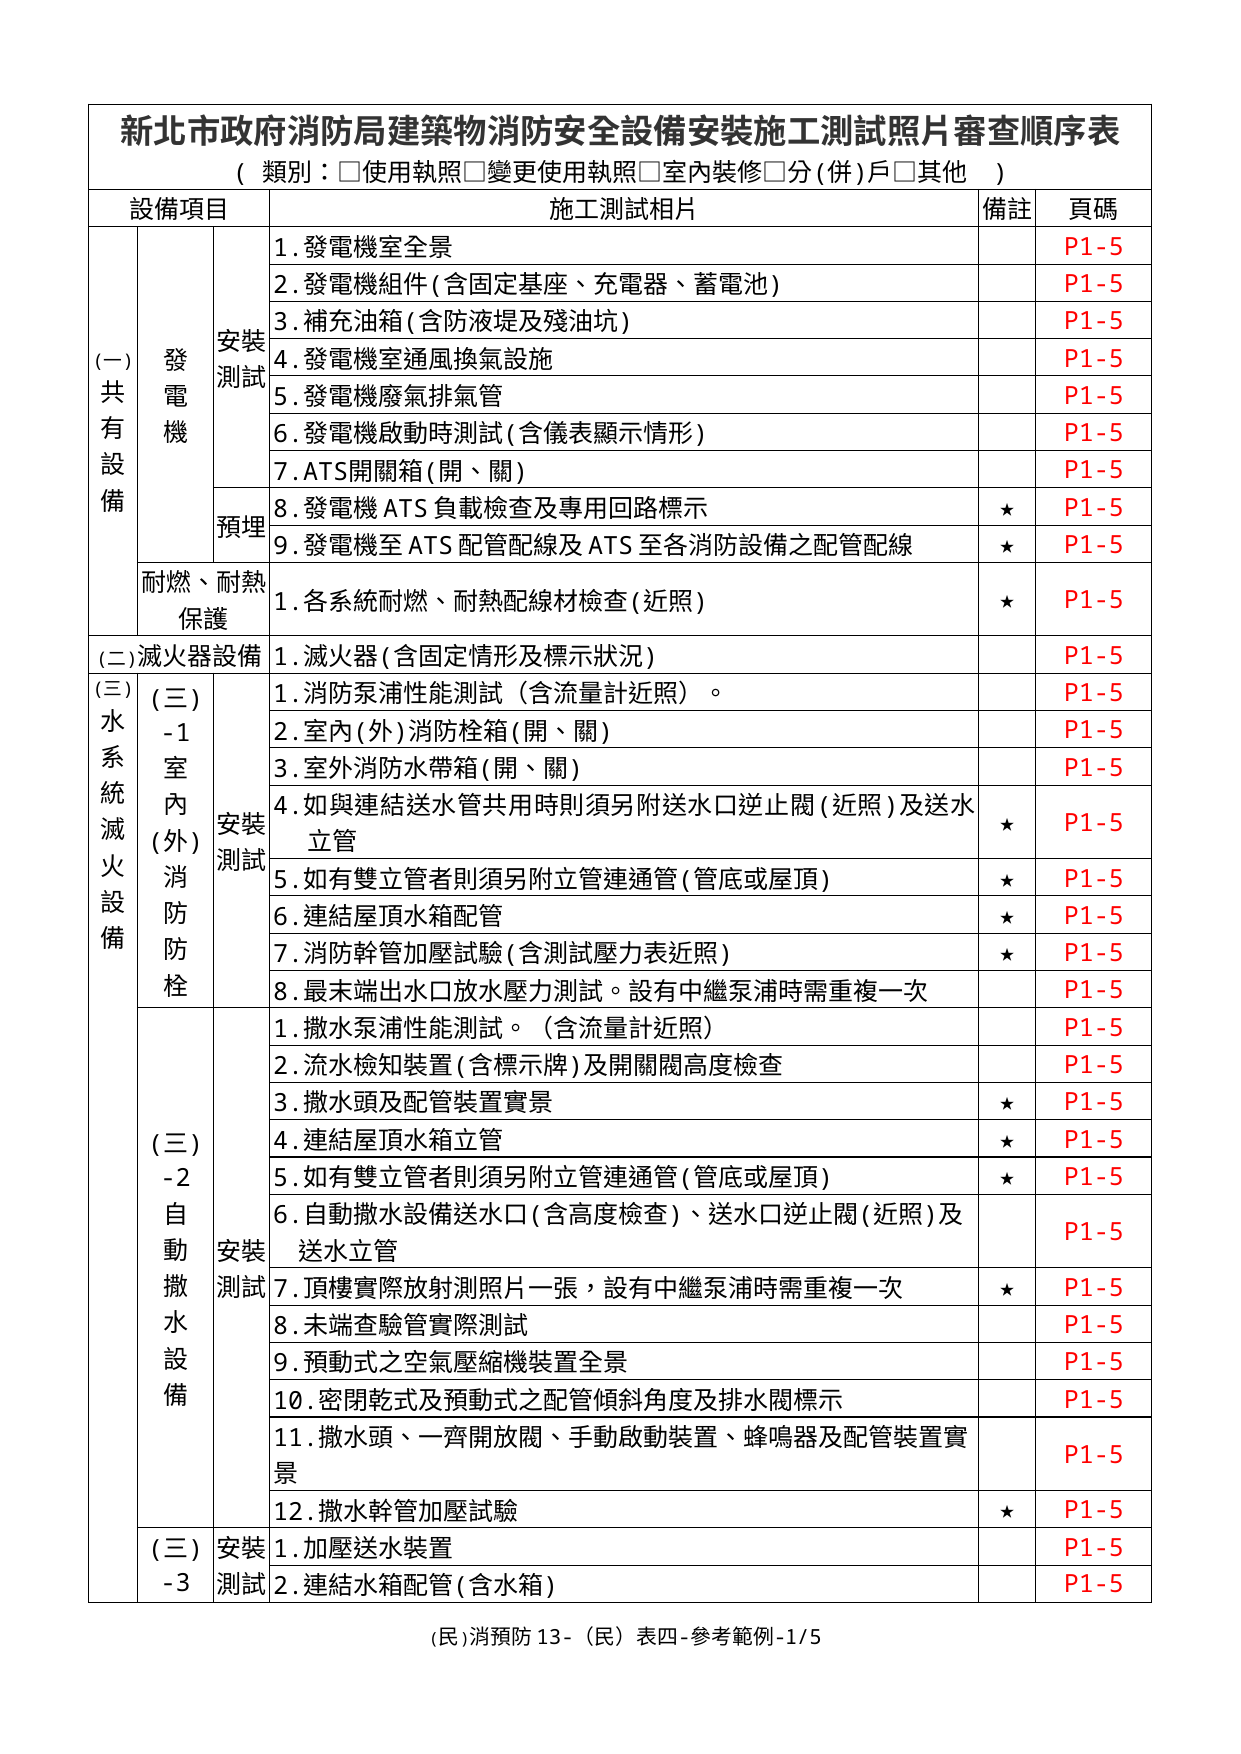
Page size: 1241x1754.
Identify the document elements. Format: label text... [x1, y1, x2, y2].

table_cell 安裝測試 [214, 1528, 269, 1602]
table_cell 6.發電機啟動時測試(含儀表顯示情形) [270, 414, 978, 450]
table_cell P1-5 [1036, 1306, 1151, 1342]
table_cell (一) 共有設備 [89, 227, 137, 635]
table_cell 10.密閉乾式及預動式之配管傾斜角度及排水閥標示 [270, 1380, 978, 1416]
table_cell P1-5 [1036, 1268, 1151, 1304]
table_cell P1-5 [1036, 1380, 1151, 1416]
table_cell 1.加壓送水裝置 [270, 1528, 978, 1564]
table_cell P1-5 [1036, 896, 1151, 933]
table_cell P1-5 [1036, 674, 1151, 710]
table_cell [979, 227, 1035, 263]
table_cell [979, 636, 1035, 673]
table_cell 6.自動撒水設備送水口(含高度檢查)、送水口逆止閥(近照)及送水立管 [270, 1195, 978, 1267]
table_cell P1-5 [1036, 786, 1151, 858]
table_cell 1.發電機室全景 [270, 227, 978, 263]
table_cell P1-5 [1036, 711, 1151, 747]
table_cell [979, 1008, 1035, 1044]
table_cell P1-5 [1036, 1195, 1151, 1267]
table_cell 8.最末端出水口放水壓力測試。設有中繼泵浦時需重複一次 [270, 971, 978, 1007]
table_cell 1.各系統耐燃、耐熱配線材檢查(近照) [270, 563, 978, 635]
table_cell P1-5 [1036, 488, 1151, 524]
table_cell 設備項目 [89, 190, 269, 226]
table_cell 備註 [979, 190, 1035, 226]
table_cell ★ [979, 488, 1035, 524]
table_cell 7.頂樓實際放射測照片一張，設有中繼泵浦時需重複一次 [270, 1268, 978, 1304]
table_cell P1-5 [1036, 971, 1151, 1007]
table_cell 發 電 機 [138, 227, 213, 562]
table_cell [979, 1195, 1035, 1267]
table_cell [979, 1566, 1035, 1602]
table_cell 2.連結水箱配管(含水箱) [270, 1566, 978, 1602]
table_cell 1.消防泵浦性能測試（含流量計近照）。 [270, 674, 978, 710]
table_cell 安裝測試 [214, 674, 269, 1007]
table_cell 3.室外消防水帶箱(開、關) [270, 748, 978, 784]
table_cell (二)滅火器設備 [89, 636, 269, 673]
table_cell [979, 1306, 1035, 1342]
table_cell 7.ATS開關箱(開、關) [270, 451, 978, 487]
table_cell [979, 451, 1035, 487]
table_header [997, 28, 1148, 97]
table_cell [979, 302, 1035, 338]
table_cell 2.發電機組件(含固定基座、充電器、蓄電池) [270, 265, 978, 301]
table_cell ★ [979, 1120, 1035, 1156]
table_cell P1-5 [1036, 748, 1151, 784]
table_cell P1-5 [1036, 636, 1151, 673]
table_cell 9.發電機至ATS配管配線及ATS至各消防設備之配管配線 [270, 526, 978, 562]
table_cell P1-5 [1036, 859, 1151, 895]
table_cell 頁碼 [1036, 190, 1151, 226]
table_cell P1-5 [1036, 414, 1151, 450]
table_cell 安裝測試 [214, 1008, 269, 1527]
table_cell P1-5 [1036, 265, 1151, 301]
table_cell 安裝測試 [214, 227, 269, 487]
table_cell [979, 1343, 1035, 1379]
table_cell [979, 1046, 1035, 1082]
table_cell 9.預動式之空氣壓縮機裝置全景 [270, 1343, 978, 1379]
table_cell P1-5 [1036, 302, 1151, 338]
table_cell 4.如與連結送水管共用時則須另附送水口逆止閥(近照)及送水立管 [270, 786, 978, 858]
table_cell ★ [979, 786, 1035, 858]
table_cell (三) 水系統滅火設 備 [89, 674, 137, 1602]
table_cell [979, 711, 1035, 747]
table_cell P1-5 [1036, 1083, 1151, 1119]
table_cell 1.滅火器(含固定情形及標示狀況) [270, 636, 978, 673]
table_cell P1-5 [1036, 1491, 1151, 1527]
table_cell P1-5 [1036, 1120, 1151, 1156]
table_cell P1-5 [1036, 563, 1151, 635]
table_cell ★ [979, 934, 1035, 970]
table_cell [979, 1528, 1035, 1564]
table_cell ★ [979, 526, 1035, 562]
table_cell 2.室內(外)消防栓箱(開、關) [270, 711, 978, 747]
table_cell ★ [979, 1491, 1035, 1527]
table_cell 11.撒水頭、一齊開放閥、手動啟動裝置、蜂鳴器及配管裝置實景 [270, 1418, 978, 1490]
table_cell 7.消防幹管加壓試驗(含測試壓力表近照) [270, 934, 978, 970]
table_cell 12.撒水幹管加壓試驗 [270, 1491, 978, 1527]
table_cell P1-5 [1036, 1418, 1151, 1490]
table_cell 3.補充油箱(含防液堤及殘油坑) [270, 302, 978, 338]
table_cell [979, 1418, 1035, 1490]
table_cell (三)-3 水道連結型自動撒水設備 [138, 1528, 213, 1602]
table_cell P1-5 [1036, 1343, 1151, 1379]
table_cell P1-5 [1036, 1566, 1151, 1602]
table_cell P1-5 [1036, 1158, 1151, 1194]
table_cell P1-5 [1036, 934, 1151, 970]
table_cell [979, 674, 1035, 710]
table_cell 8.未端查驗管實際測試 [270, 1306, 978, 1342]
table_cell ★ [979, 1158, 1035, 1194]
table_cell [979, 971, 1035, 1007]
table_cell 預埋 [214, 488, 269, 562]
table_cell (三)-2 自 動 撒 水 設 備 [138, 1008, 213, 1527]
table_cell ★ [979, 859, 1035, 895]
table_cell P1-5 [1036, 376, 1151, 413]
table_cell 耐燃、耐熱保護 [138, 563, 269, 635]
table_cell ★ [979, 896, 1035, 933]
table_cell 2.流水檢知裝置(含標示牌)及開關閥高度檢查 [270, 1046, 978, 1082]
table_cell 8.發電機ATS負載檢查及專用回路標示 [270, 488, 978, 524]
table_cell [979, 1380, 1035, 1416]
table_cell P1-5 [1036, 526, 1151, 562]
table_cell P1-5 [1036, 1008, 1151, 1044]
table_cell 5.如有雙立管者則須另附立管連通管(管底或屋頂) [270, 859, 978, 895]
table_cell 6.連結屋頂水箱配管 [270, 896, 978, 933]
table_cell ★ [979, 1083, 1035, 1119]
table_cell [979, 414, 1035, 450]
table_cell [979, 339, 1035, 375]
table_cell P1-5 [1036, 1528, 1151, 1564]
table_cell 施工測試相片 [270, 190, 978, 226]
table_cell ★ [979, 563, 1035, 635]
table_header 新北市政府消防局建築物消防安全設備安裝施工測試照片審查順序表 ( 類別：□使用執照□變更使用執照□室內裝修□分(併)戶□其他 ) [89, 105, 1151, 189]
table_cell P1-5 [1036, 339, 1151, 375]
table_cell [979, 376, 1035, 413]
table_cell 4.發電機室通風換氣設施 [270, 339, 978, 375]
table_cell P1-5 [1036, 227, 1151, 263]
table_cell 5.發電機廢氣排氣管 [270, 376, 978, 413]
table_cell P1-5 [1036, 451, 1151, 487]
table_cell ★ [979, 1268, 1035, 1304]
table_cell [979, 748, 1035, 784]
table_cell 1.撒水泵浦性能測試。（含流量計近照） [270, 1008, 978, 1044]
table_cell P1-5 [1036, 1046, 1151, 1082]
table_cell 5.如有雙立管者則須另附立管連通管(管底或屋頂) [270, 1158, 978, 1194]
table_cell 4.連結屋頂水箱立管 [270, 1120, 978, 1156]
table_cell 3.撒水頭及配管裝置實景 [270, 1083, 978, 1119]
table_cell (三)-1 室 內 (外) 消 防 防 栓 [138, 674, 213, 1007]
table_cell [979, 265, 1035, 301]
